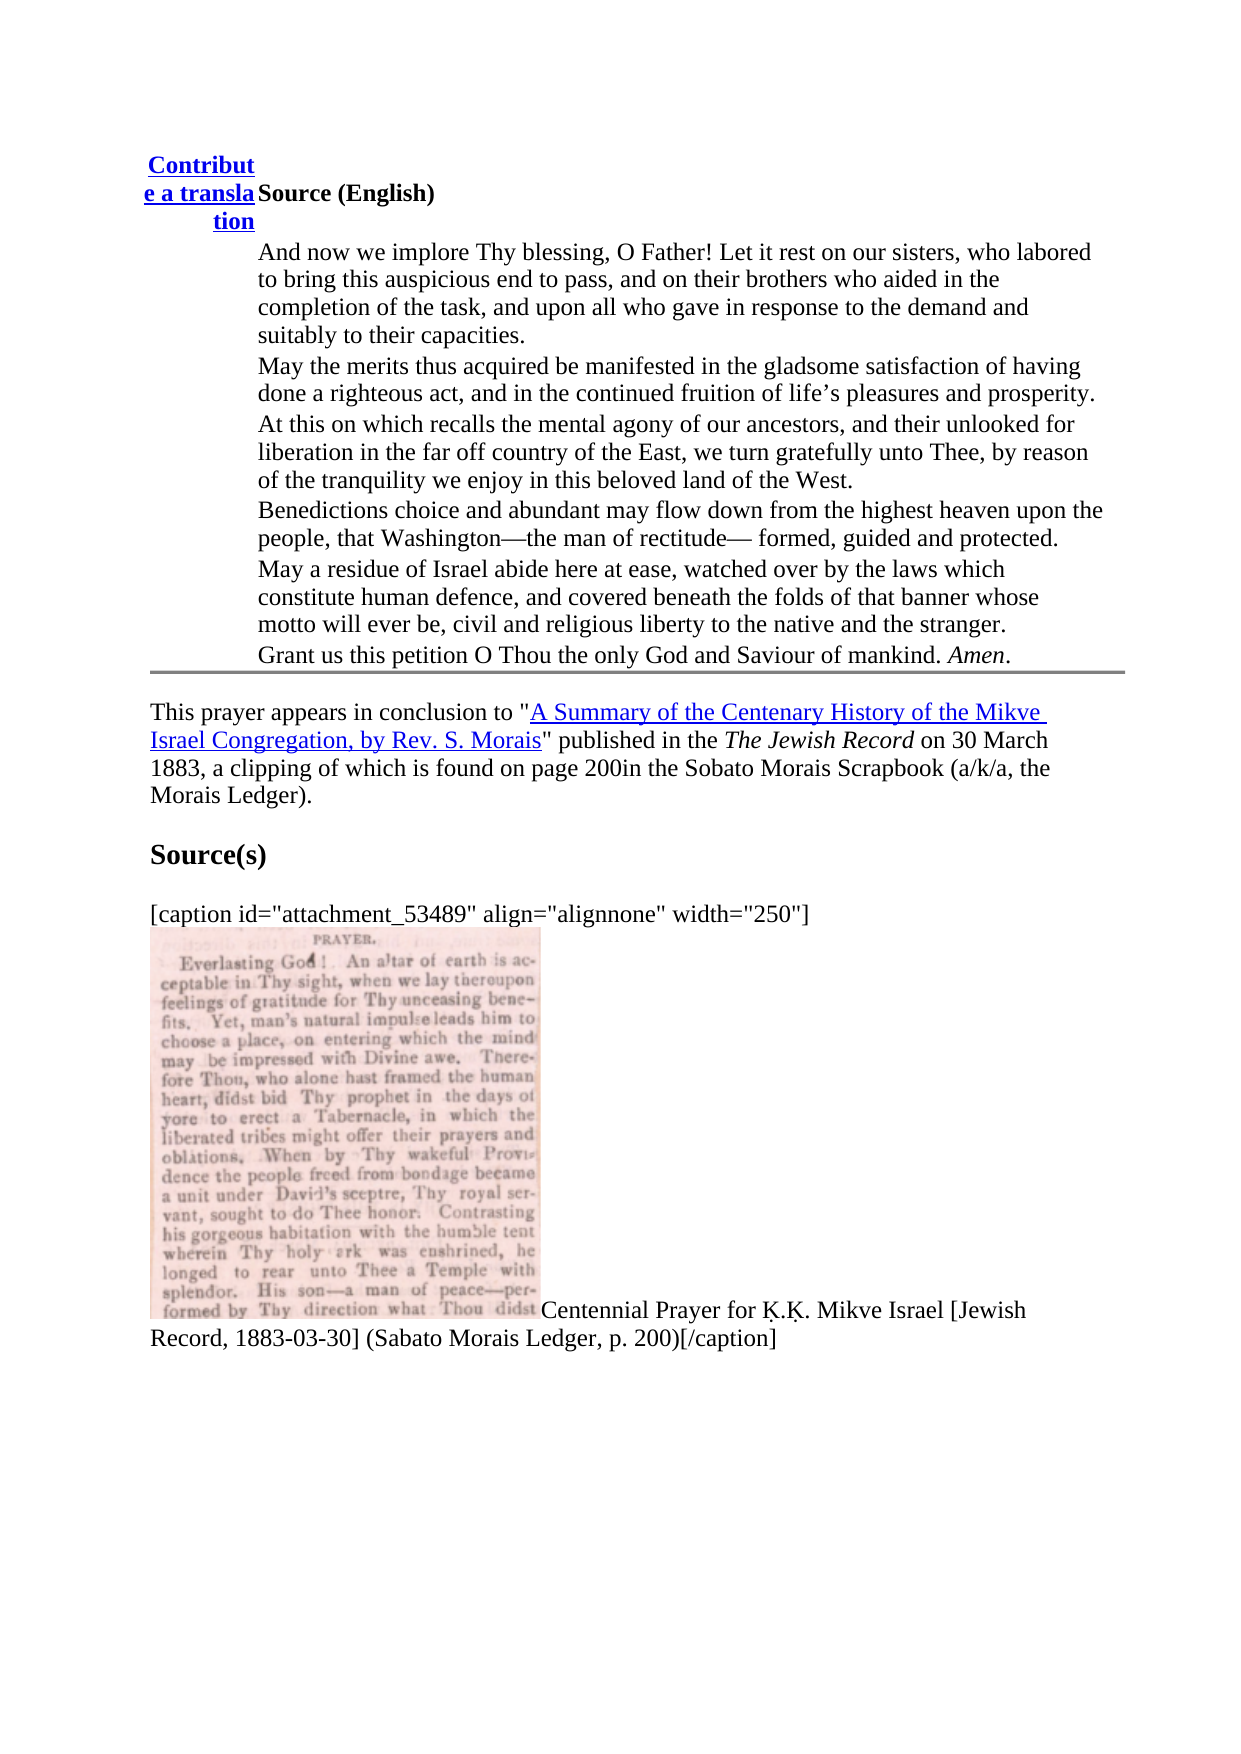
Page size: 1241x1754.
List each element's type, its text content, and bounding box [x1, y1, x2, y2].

table_cell And now we implore Thy blessing, O Father! Let it rest on our sisters, who labored to bring this auspicious end to pass, and on their brothers who aided in the completion of the task, and upon all who gave in response to the demand and suitably to their capacities. [256, 236, 1105, 350]
table_cell [135, 554, 256, 640]
text This prayer appears in conclusion to "A Summary of the Centenary History of the Mikve Israel Congregation, by Rev. S. Morais" published in the The Jewish Record on 30 March 1883, a clipping of which is found on page 200in the Sobato Morais Scrapbook (a/k/a, the Morais Ledger). [150, 698, 1090, 809]
subtitle Source(s) [150, 838, 1090, 871]
table_header Contribute a translation [135, 150, 256, 236]
table_cell [135, 350, 256, 409]
table_cell [135, 640, 256, 671]
table_cell [135, 409, 256, 495]
table_cell [135, 236, 256, 350]
table_cell May a residue of Israel abide here at ease, watched over by the laws which constitute human defence, and covered beneath the folds of that banner whose motto will ever be, civil and religious liberty to the native and the stranger. [256, 554, 1105, 640]
table_cell [135, 495, 256, 553]
table_header Source (English) [256, 150, 1105, 236]
table_cell May the merits thus acquired be manifested in the gladsome satisfaction of having done a righteous act, and in the continued fruition of life’s pleasures and prosperity. [256, 350, 1105, 409]
text [caption id="attachment_53489" align="alignnone" width="250"]Centennial Prayer for Ḳ.Ḳ. Mikve Israel [Jewish Record, 1883-03-30] (Sabato Morais Ledger, p. 200)[/caption] [150, 900, 1090, 1351]
table_cell Grant us this petition O Thou the only God and Saviour of mankind. Amen. [256, 640, 1105, 670]
picture [150, 927, 541, 1319]
table_cell Benedictions choice and abundant may flow down from the highest heaven upon the people, that Washington—the man of rectitude— formed, guided and protected. [256, 495, 1105, 553]
table_cell At this on which recalls the mental agony of our ancestors, and their unlooked for liberation in the far off country of the East, we turn gratefully unto Thee, by reason of the tranquility we enjoy in this beloved land of the West. [256, 409, 1105, 495]
